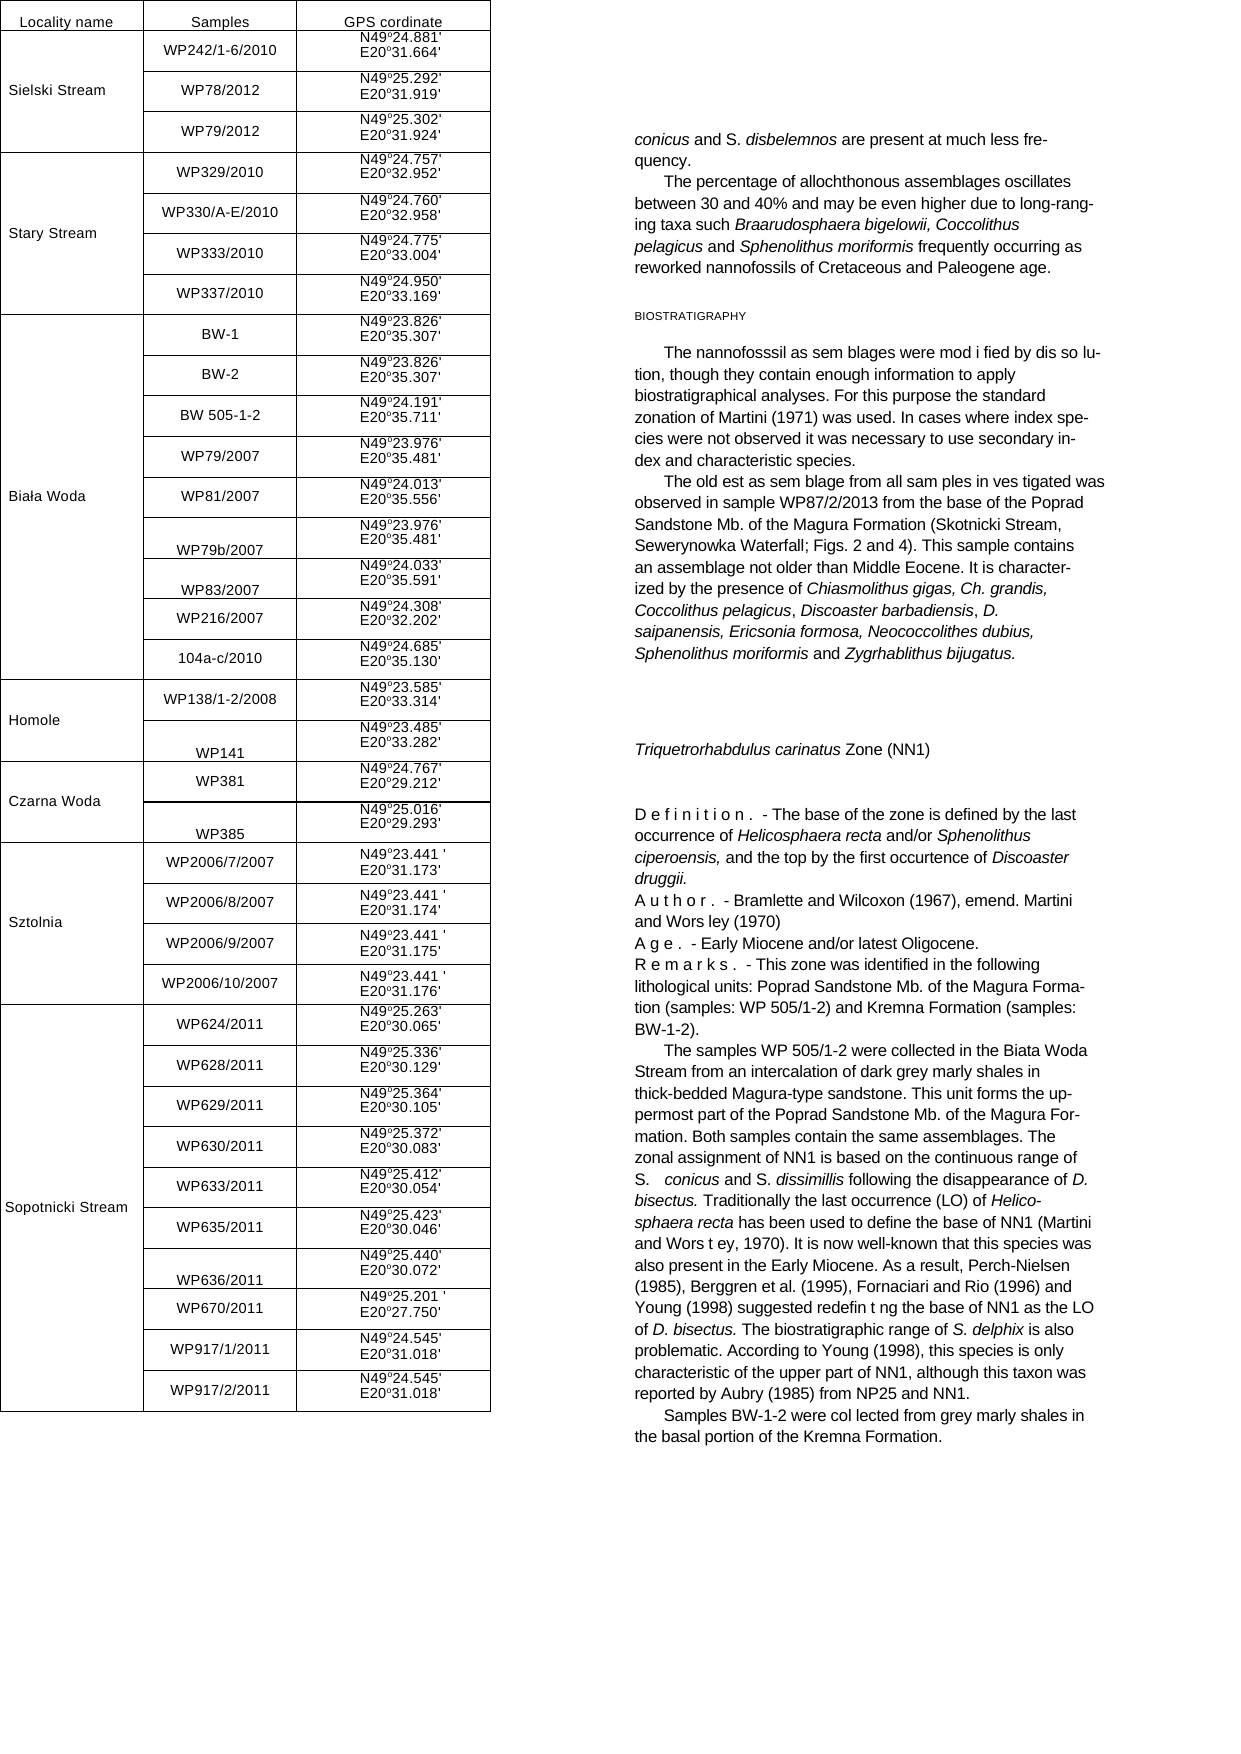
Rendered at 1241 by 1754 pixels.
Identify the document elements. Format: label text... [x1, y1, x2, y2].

table_cell N49o23.826' E20o35.307' [297, 315, 490, 355]
table_cell WP79b/2007 [144, 518, 296, 558]
table_cell N49o24.308' E20o32.202' [297, 599, 490, 639]
table_cell [1, 964, 143, 1004]
table_cell N49o23.976' E20o35.481' [297, 437, 490, 477]
table_cell [1, 1288, 143, 1329]
table_cell WP2006/9/2007 [144, 924, 296, 963]
table_cell WP242/1-6/2010 [144, 31, 296, 71]
table_cell N49o23.976' E20o35.481' [297, 518, 490, 558]
text Remarks. - This zone was identified in the following lithological units: Poprad Sandstone Mb. of the Magura Forma- tion (samples: WP 505/1-2) and Kremna Formation (samples: BW-1-2). [634, 953, 1133, 1039]
table_cell [1, 1086, 143, 1126]
table_cell Czarna Woda [1, 762, 143, 842]
table_cell N49o23.585' E20o33.314' [297, 680, 490, 720]
table_header Locality name [1, 1, 143, 30]
table_cell WP629/2011 [144, 1087, 296, 1126]
table_cell N49o25.016' E20o29.293' [297, 803, 490, 842]
table_cell [1, 315, 143, 355]
text The nannofosssil as sem blages were mod i fied by dis so lu- tion, though they contain enough information to apply biostratigraphical analyses. For this purpose the standard zonation of Martini (1971) was used. In cases where index spe- cies were not observed it was necessary to use secondary in- dex and characteristic species. [634, 342, 1133, 470]
table_cell N49o23.441 ' E20o31.174' [297, 884, 490, 923]
table_cell [1, 1370, 143, 1411]
table_cell WP630/2011 [144, 1127, 296, 1167]
table_header GPS cordinate [297, 1, 490, 30]
table_cell N49o24.767' E20o29.212' [297, 762, 490, 801]
table_cell WP216/2007 [144, 599, 296, 639]
text The percentage of allochthonous assemblages oscillates between 30 and 40% and may be even higher due to long-rang- ing taxa such Braarudosphaera bigelowii, Coccolithus pelagicus and Sphenolithus moriformis frequently occurring as reworked nannofossils of Cretaceous and Paleogene age. [634, 171, 1133, 278]
table_cell Sielski Stream [1, 71, 143, 111]
text BIOSTRATIGRAPHY [634, 311, 1137, 322]
table_cell [1, 558, 143, 598]
table_cell N49o23.441 ' E20o31.173' [297, 843, 490, 882]
table_cell N49o25.336' E20o30.129' [297, 1046, 490, 1086]
table_cell N49o24.033' E20o35.591' [297, 559, 490, 598]
table_cell N49o25.364' E20o30.105' [297, 1087, 490, 1126]
table_cell N49o23.826' E20o35.307' [297, 356, 490, 395]
table_cell [1, 1005, 143, 1045]
text conicus and S. disbelemnos are present at much less fre- quency. [634, 128, 1133, 171]
table_cell N49o24.545' E20o31.018' [297, 1371, 490, 1411]
table_cell WP381 [144, 762, 296, 801]
table_cell WP333/2010 [144, 234, 296, 274]
table_cell WP81/2007 [144, 478, 296, 517]
text Definition. - The base of the zone is defined by the last occurrence of Helicosphaera recta and/or Sphenolithus ciperoensis, and the top by the first occurtence of Discoaster druggii. [634, 803, 1133, 889]
table_cell WP633/2011 [144, 1168, 296, 1207]
text Samples BW-1-2 were col lected from grey marly shales in the basal portion of the Kremna Formation. [634, 1404, 1133, 1447]
table_cell Stary Stream [1, 193, 143, 274]
table_cell N49o23.485' E20o33.282' [297, 721, 490, 761]
table_cell N49o24.191' E20o35.711' [297, 396, 490, 436]
text Triquetrorhabdulus carinatus Zone (NN1) [634, 742, 1137, 758]
table_cell [1, 31, 143, 71]
table_cell [1, 111, 143, 152]
table_cell WP628/2011 [144, 1046, 296, 1086]
table_cell [1, 1248, 143, 1288]
table_cell WP79/2007 [144, 437, 296, 477]
text Age. - Early Miocene and/or latest Oligocene. [634, 932, 1137, 953]
table_cell WP635/2011 [144, 1208, 296, 1248]
table_cell [1, 598, 143, 639]
table_cell Biała Woda [1, 477, 143, 517]
table_cell WP79/2012 [144, 112, 296, 152]
table_cell BW 505-1-2 [144, 396, 296, 436]
table_cell N49o24.757' E20o32.952' [297, 153, 490, 193]
table_cell WP636/2011 [144, 1249, 296, 1288]
text The samples WP 505/1-2 were collected in the Biata Woda Stream from an intercalation of dark grey marly shales in thick-bedded Magura-type sandstone. This unit forms the up- permost part of the Poprad Sandstone Mb. of the Magura For- mation. Both samples contain the same assemblages. The zonal assignment of NN1 is based on the continuous range of [634, 1039, 1133, 1168]
table_cell WP83/2007 [144, 559, 296, 598]
table_cell WP917/1/2011 [144, 1330, 296, 1370]
table_cell WP917/2/2011 [144, 1371, 296, 1411]
table_cell N49o25.302' E20o31.924' [297, 112, 490, 152]
table_cell [1, 274, 143, 314]
table_cell WP670/2011 [144, 1289, 296, 1329]
table_cell N49o25.440' E20o30.072' [297, 1249, 490, 1288]
table_cell [1, 1329, 143, 1370]
table_cell [1, 395, 143, 436]
table_cell WP329/2010 [144, 153, 296, 193]
table_cell [1, 1126, 143, 1167]
table_cell WP138/1-2/2008 [144, 680, 296, 720]
table_cell WP2006/10/2007 [144, 965, 296, 1004]
table_cell WP2006/8/2007 [144, 884, 296, 923]
table_cell [1, 355, 143, 395]
table_cell N49o23.441 ' E20o31.175' [297, 924, 490, 963]
table_cell N49o25.263' E20o30.065' [297, 1005, 490, 1045]
table_cell N49o25.372' E20o30.083' [297, 1127, 490, 1167]
table_cell N49o24.013' E20o35.556' [297, 478, 490, 517]
table_cell WP141 [144, 721, 296, 761]
table_cell [1, 153, 143, 193]
table_cell N49o24.545' E20o31.018' [297, 1330, 490, 1370]
table_cell N49o25.423' E20o30.046' [297, 1208, 490, 1248]
table_cell Homole [1, 680, 143, 761]
table_cell WP78/2012 [144, 72, 296, 111]
table_cell BW-2 [144, 356, 296, 395]
table_cell N49o25.412' E20o30.054' [297, 1168, 490, 1207]
table_cell N49o24.881' E20o31.664' [297, 31, 490, 71]
table_cell WP2006/7/2007 [144, 843, 296, 882]
table_cell N49o25.292' E20o31.919' [297, 72, 490, 111]
table_cell WP624/2011 [144, 1005, 296, 1045]
table_cell N49o24.685' E20o35.130' [297, 640, 490, 679]
table_cell 104a-c/2010 [144, 640, 296, 679]
table_cell [1, 436, 143, 477]
table_header Samples [144, 1, 296, 30]
table_cell N49o23.441 ' E20o31.176' [297, 965, 490, 1004]
table_cell WP337/2010 [144, 275, 296, 314]
text The old est as sem blage from all sam ples in ves tigated was observed in sample WP87/2/2013 from the base of the Poprad Sandstone Mb. of the Magura Formation (Skotnicki Stream, Sewerynowka Waterfall; Figs. 2 and 4). This sample contains an assemblage not older than Middle Eocene. It is character- ized by the presence of Chiasmolithus gigas, Ch. grandis, Coccolithus pelagicus, Discoaster barbadiensis, D. saipanensis, Ericsonia formosa, Neococcolithes dubius, Sphenolithus moriformis and Zygrhablithus bijugatus. [634, 470, 1133, 663]
table_cell [1, 1045, 143, 1086]
table_cell N49o25.201 ' E20o27.750' [297, 1289, 490, 1329]
table_cell Sopotnicki Stream [1, 1167, 143, 1248]
table_cell [1, 843, 143, 882]
table_cell N49o24.760' E20o32.958' [297, 194, 490, 233]
text S. conicus and S. dissimillis following the disappearance of D. bisectus. Traditionally the last occurrence (LO) of Helico- sphaera recta has been used to define the base of NN1 (Martini and Wors t ey, 1970). It is now well-known that this species was also present in the Early Miocene. As a result, Perch-Nielsen (1985), Berggren et al. (1995), Fornaciari and Rio (1996) and Young (1998) suggested redefin t ng the base of NN1 as the LO of D. bisectus. The biostratigraphic range of S. delphix is also problematic. According to Young (1998), this species is only characteristic of the upper part of NN1, although this taxon was reported by Aubry (1985) from NP25 and NN1. [634, 1168, 1133, 1404]
table_cell [1, 639, 143, 679]
table_cell WP330/A-E/2010 [144, 194, 296, 233]
text Author. - Bramlette and Wilcoxon (1967), emend. Martini and Wors ley (1970) [634, 889, 1133, 932]
table_cell Sztolnia [1, 883, 143, 963]
table_cell [1, 517, 143, 558]
table_cell BW-1 [144, 315, 296, 355]
table_cell N49o24.775' E20o33.004' [297, 234, 490, 274]
table_cell WP385 [144, 803, 296, 842]
table_cell N49o24.950' E20o33.169' [297, 275, 490, 314]
